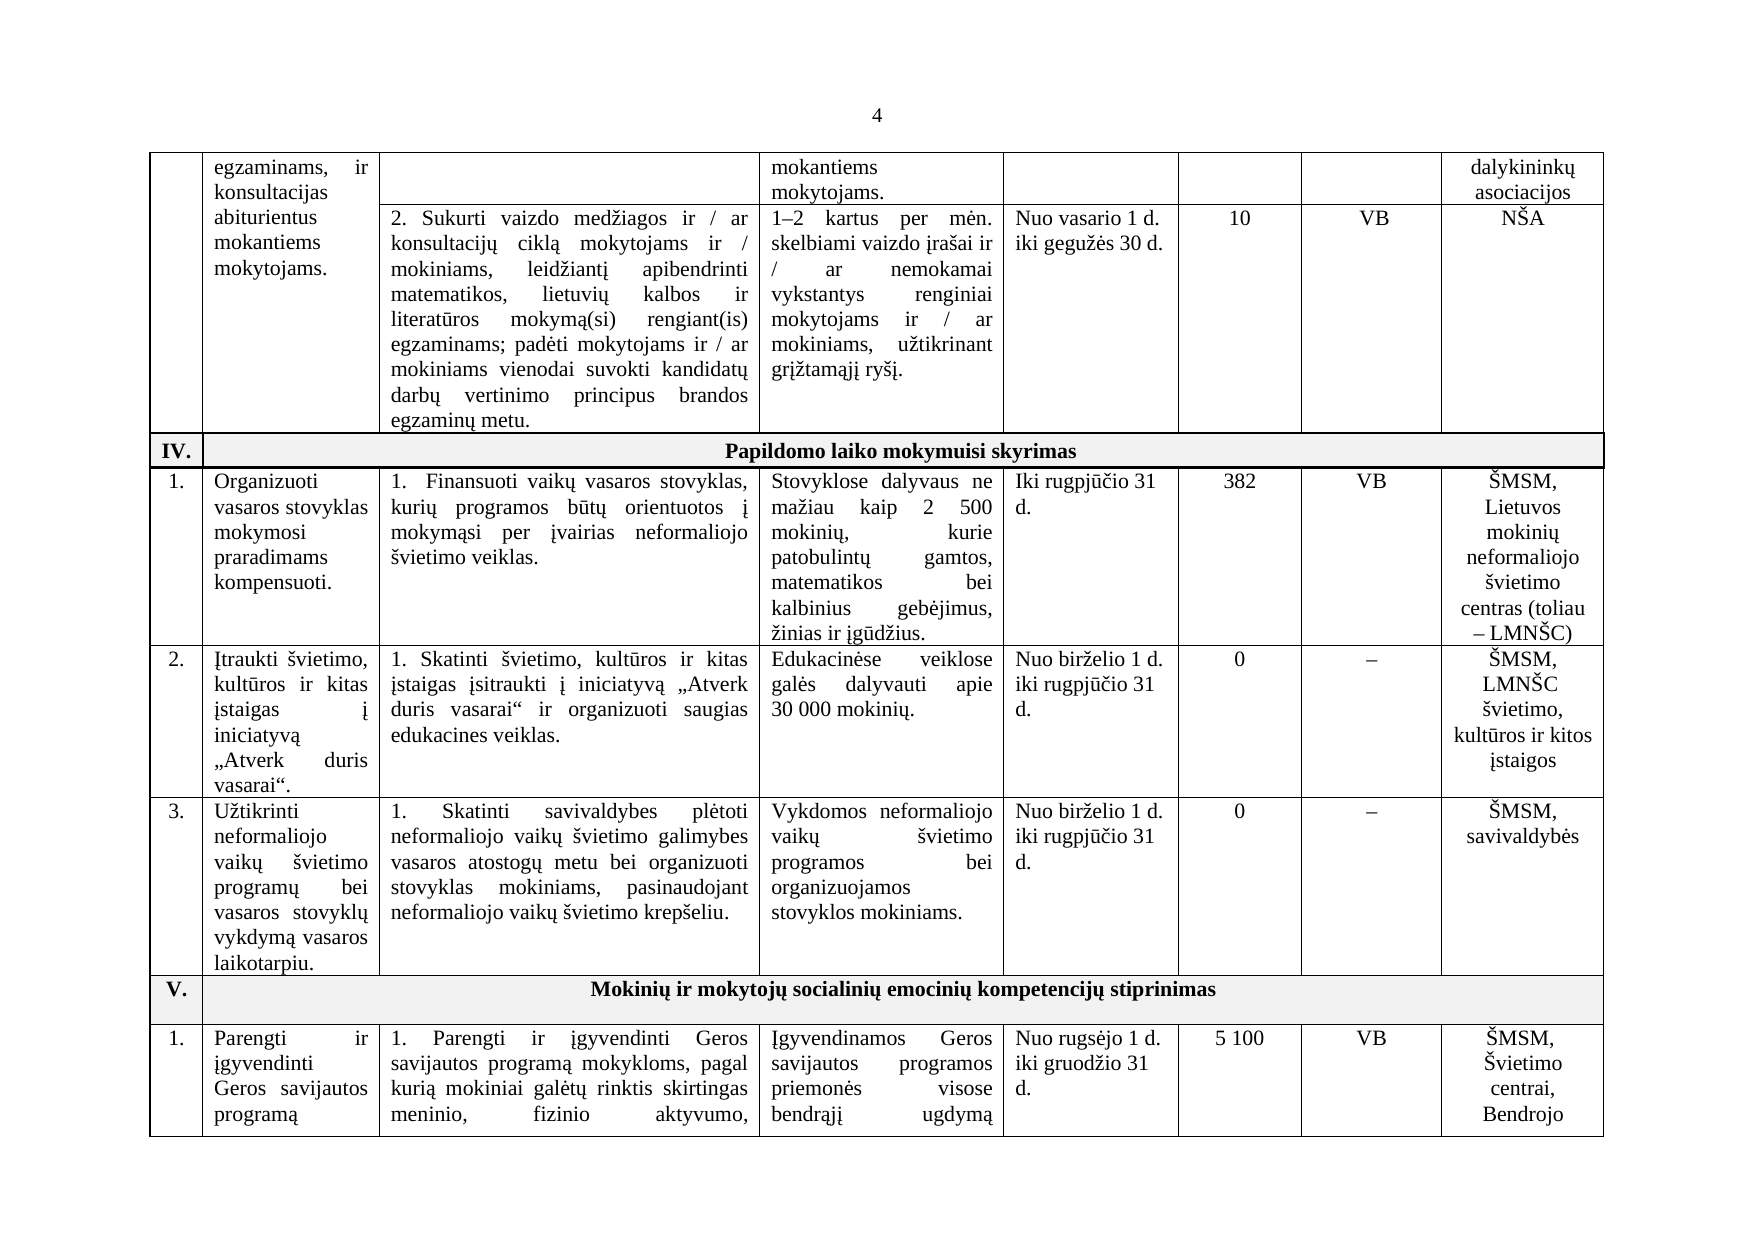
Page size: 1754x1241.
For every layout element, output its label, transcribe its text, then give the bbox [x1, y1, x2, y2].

table_cell [380, 153, 759, 204]
table_cell 1. Parengti ir įgyvendinti Geros savijautos programą mokykloms, pagal kurią mokiniai galėtų rinktis skirtingas meninio, fizinio aktyvumo, [380, 1025, 759, 1136]
table_cell Įgyvendinamos Geros savijautos programos priemonės visose bendrąjį ugdymą [760, 1025, 1003, 1136]
table_cell Užtikrinti neformaliojo vaikų švietimo programų bei vasaros stovyklų vykdymą vasaros laikotarpiu. [203, 798, 379, 975]
table_cell Vykdomos neformaliojo vaikų švietimo programos bei organizuojamos stovyklos mokiniams. [760, 798, 1003, 975]
table_cell – [1302, 798, 1441, 975]
table_cell ŠMSM, LMNŠC švietimo, kultūros ir kitos įstaigos [1442, 646, 1603, 797]
table_cell Stovyklose dalyvaus ne mažiau kaip 2 500 mokinių, kurie patobulintų gamtos, matematikos bei kalbinius gebėjimus, žinias ir įgūdžius. [760, 469, 1003, 645]
table_cell 0 [1179, 798, 1301, 975]
table_cell 5 100 [1179, 1025, 1301, 1136]
table_cell 1. Finansuoti vaikų vasaros stovyklas, kurių programos būtų orientuotos į mokymąsi per įvairias neformaliojo švietimo veiklas. [380, 469, 759, 645]
table_cell Edukacinėse veiklose galės dalyvauti apie 30 000 mokinių. [760, 646, 1003, 797]
table_cell VB [1302, 205, 1441, 432]
table_cell ŠMSM, Švietimo centrai, Bendrojo [1442, 1025, 1603, 1136]
table_cell 3. [151, 798, 202, 975]
table_cell Mokinių ir mokytojų socialinių emocinių kompetencijų stiprinimas [203, 976, 1603, 1024]
table_cell Organizuoti vasaros stovyklas mokymosi praradimams kompensuoti. [203, 469, 379, 645]
table_cell 0 [1179, 646, 1301, 797]
table_cell Nuo rugsėjo 1 d. iki gruodžio 31 d. [1004, 1025, 1178, 1136]
table_cell [1004, 153, 1178, 204]
table_cell Papildomo laiko mokymuisi skyrimas [204, 434, 1603, 466]
table_cell 382 [1179, 469, 1301, 645]
table_cell dalykininkų asociacijos [1442, 153, 1603, 204]
table_cell [1179, 153, 1301, 204]
table_cell ŠMSM, savivaldybės [1442, 798, 1603, 975]
table_cell V. [151, 976, 202, 1024]
table_cell 10 [1179, 205, 1301, 432]
table_cell NŠA [1442, 205, 1603, 432]
table_cell VB [1302, 1025, 1441, 1136]
table_cell ŠMSM, Lietuvos mokinių neformaliojo švietimo centras (toliau – LMNŠC) [1442, 469, 1603, 645]
table_cell Nuo birželio 1 d. iki rugpjūčio 31 d. [1004, 798, 1178, 975]
table_cell IV. [151, 434, 202, 466]
table_cell 2. [151, 646, 202, 797]
table_cell Įtraukti švietimo, kultūros ir kitas įstaigas į iniciatyvą „Atverk duris vasarai“. [203, 646, 379, 797]
table_cell Iki rugpjūčio 31 d. [1004, 469, 1178, 645]
table_cell Nuo vasario 1 d. iki gegužės 30 d. [1004, 205, 1178, 432]
table_cell [151, 153, 202, 432]
table_cell egzaminams, ir konsultacijas abiturientus mokantiems mokytojams. [203, 153, 379, 432]
table_cell Parengti ir įgyvendinti Geros savijautos programą [203, 1025, 379, 1136]
table_cell 2. Sukurti vaizdo medžiagos ir / ar konsultacijų ciklą mokytojams ir / mokiniams, leidžiantį apibendrinti matematikos, lietuvių kalbos ir literatūros mokymą(si) rengiant(is) egzaminams; padėti mokytojams ir / ar mokiniams vienodai suvokti kandidatų darbų vertinimo principus brandos egzaminų metu. [380, 205, 759, 432]
table_cell – [1302, 646, 1441, 797]
table_cell 1. [151, 469, 202, 645]
table_cell [1302, 153, 1441, 204]
table_cell mokantiems mokytojams. [760, 153, 1003, 204]
table_cell 1. [151, 1025, 202, 1136]
table_cell 1. Skatinti savivaldybes plėtoti neformaliojo vaikų švietimo galimybes vasaros atostogų metu bei organizuoti stovyklas mokiniams, pasinaudojant neformaliojo vaikų švietimo krepšeliu. [380, 798, 759, 975]
table_cell 1. Skatinti švietimo, kultūros ir kitas įstaigas įsitraukti į iniciatyvą „Atverk duris vasarai“ ir organizuoti saugias edukacines veiklas. [380, 646, 759, 797]
table_cell Nuo birželio 1 d. iki rugpjūčio 31 d. [1004, 646, 1178, 797]
table_cell VB [1302, 469, 1441, 645]
table_cell 1–2 kartus per mėn. skelbiami vaizdo įrašai ir / ar nemokamai vykstantys renginiai mokytojams ir / ar mokiniams, užtikrinant grįžtamąjį ryšį. [760, 205, 1003, 432]
